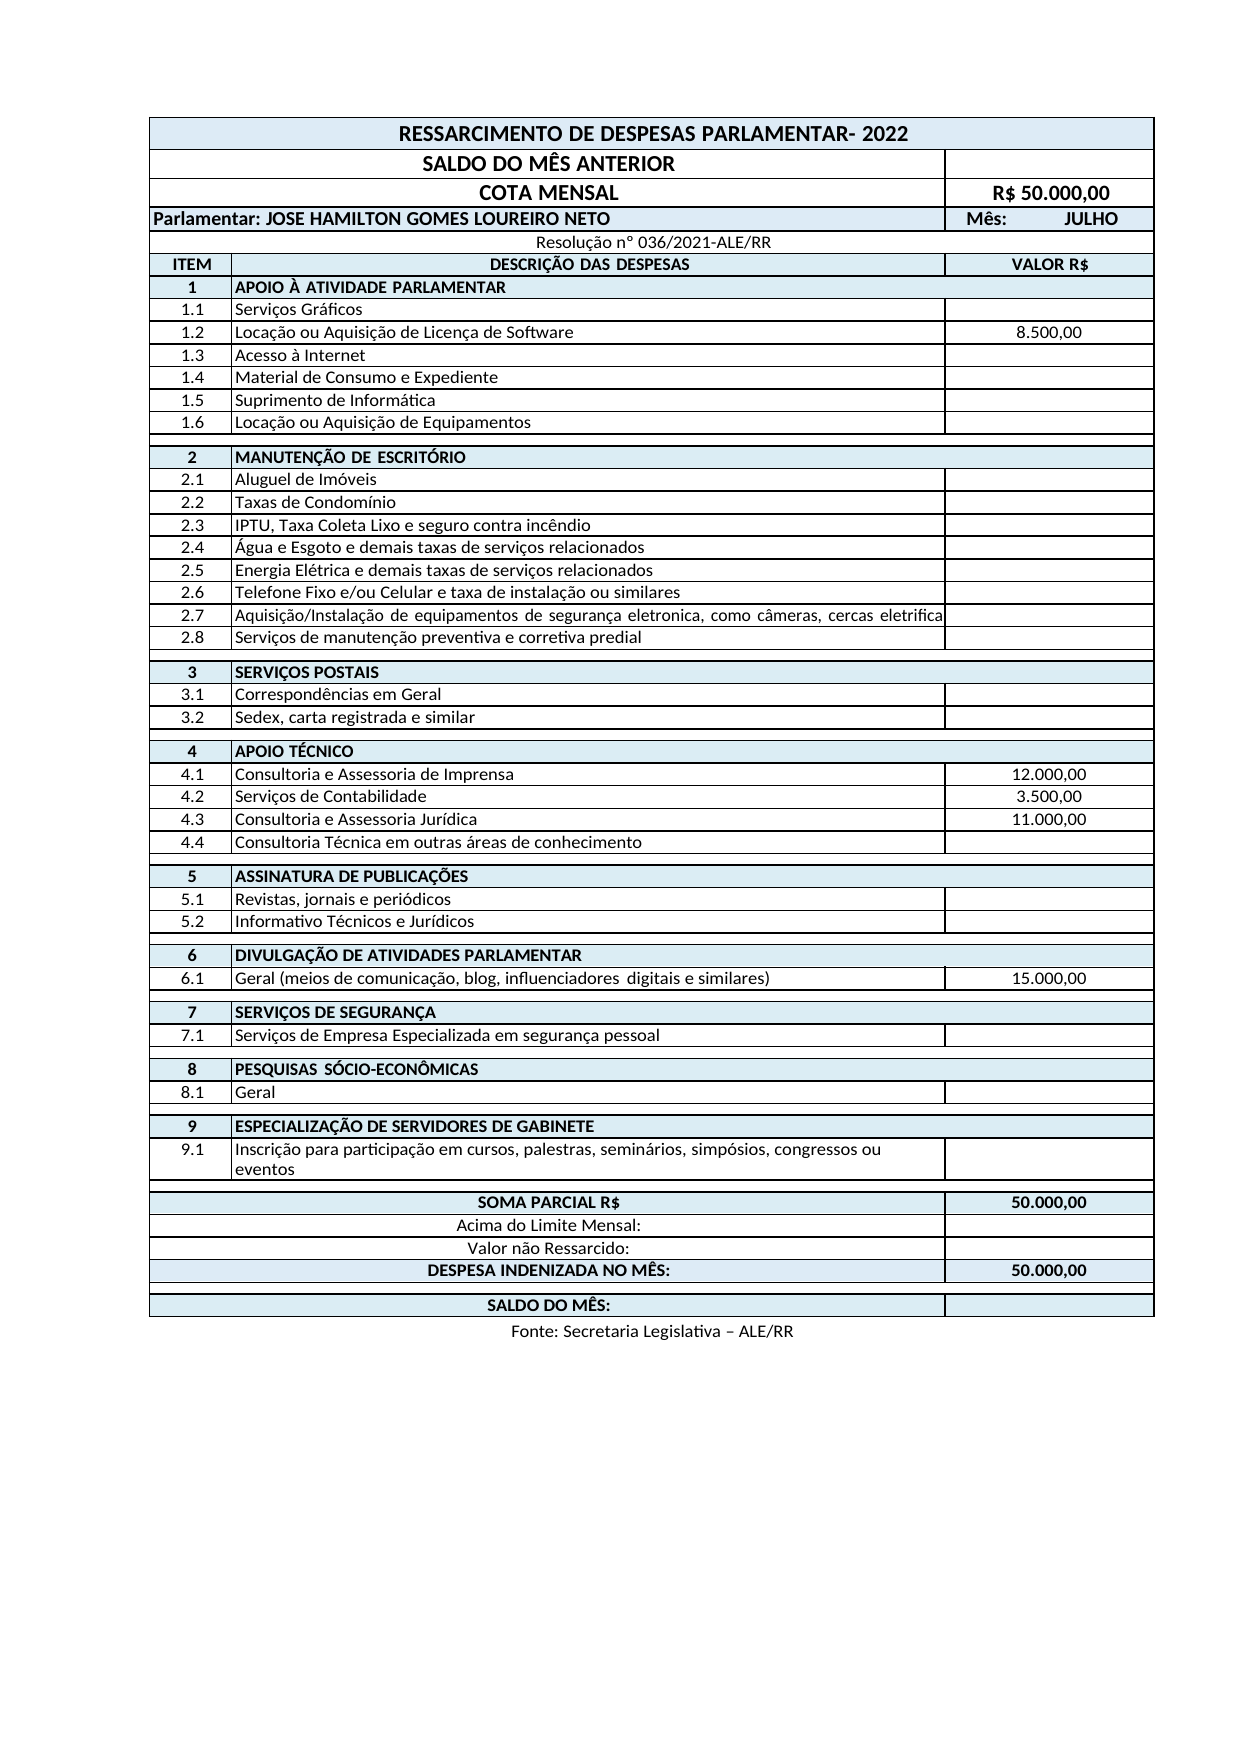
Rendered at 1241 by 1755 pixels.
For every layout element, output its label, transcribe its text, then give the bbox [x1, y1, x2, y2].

table_cell 1 [150, 277, 231, 298]
table_cell Parlamentar: JOSE HAMILTON GOMES LOUREIRO NETO [150, 208, 944, 230]
table_cell SALDO DO MÊS ANTERIOR [150, 150, 944, 177]
table_cell 5.1 [150, 888, 231, 909]
table_header RESSARCIMENTO DE DESPESAS PARLAMENTAR- 2022 [150, 118, 1153, 149]
table_cell 9 [150, 1116, 231, 1137]
table_cell Acima do Limite Mensal: [150, 1215, 944, 1236]
table_cell 2.2 [150, 492, 231, 513]
table_cell [946, 299, 1153, 320]
table_cell [946, 1082, 1153, 1103]
table_cell Revistas, jornais e periódicos [232, 888, 944, 909]
table_cell [946, 627, 1153, 648]
table_cell Consultoria e Assessoria Jurídica [232, 809, 944, 830]
table_cell 4.1 [150, 764, 231, 785]
table_cell R$ 50.000,00 [946, 179, 1153, 206]
table_cell Consultoria Técnica em outras áreas de conhecimento [232, 832, 944, 853]
table_cell Acesso à Internet [232, 345, 944, 366]
table_cell [946, 1215, 1153, 1236]
table_cell 1.3 [150, 345, 231, 366]
table_cell 2.1 [150, 469, 231, 490]
table_cell 2.3 [150, 515, 231, 535]
table_cell 12.000,00 [946, 764, 1153, 785]
table_cell [946, 560, 1153, 581]
table_cell [946, 888, 1153, 909]
table_cell 3 [150, 662, 231, 683]
table_cell 8.500,00 [946, 322, 1153, 343]
table_cell Serviços de manutenção preventiva e corretiva predial [232, 627, 944, 648]
table_cell DESCRIÇÃO DAS DESPESAS [232, 254, 944, 275]
table_cell 2 [150, 447, 231, 468]
table_cell [946, 492, 1153, 513]
table_cell [946, 515, 1153, 535]
table_cell Locação ou Aquisição de Equipamentos [232, 412, 944, 433]
table_cell COTA MENSAL [150, 179, 944, 206]
table_cell [946, 911, 1153, 932]
table_cell [150, 934, 1153, 944]
table_cell SERVIÇOS POSTAIS [232, 662, 1153, 683]
table_cell [946, 1295, 1153, 1316]
table_cell 9.1 [150, 1139, 231, 1179]
table_cell Serviços de Contabilidade [232, 786, 944, 807]
table_cell ASSINATURA DE PUBLICAÇÕES [232, 866, 1153, 887]
table_cell [946, 469, 1153, 490]
table_cell Consultoria e Assessoria de Imprensa [232, 764, 944, 785]
table_cell Resolução nº 036/2021-ALE/RR [150, 232, 1153, 252]
text Fonte: Secretaria Legislativa – ALE/RR [510, 1320, 794, 1342]
table_cell Inscrição para participação em cursos, palestras, seminários, simpósios, congressos ou eventos [232, 1139, 944, 1179]
table_cell [150, 1104, 1153, 1114]
table_cell [150, 730, 1153, 739]
table_cell 2.6 [150, 582, 231, 603]
table_cell APOIO TÉCNICO [232, 741, 1153, 762]
table_cell ITEM [150, 254, 231, 275]
table_cell [946, 684, 1153, 705]
table_cell Telefone Fixo e/ou Celular e taxa de instalação ou similares [232, 582, 944, 603]
table_cell [150, 854, 1153, 864]
table_cell [946, 345, 1153, 366]
table_cell Informativo Técnicos e Jurídicos [232, 911, 944, 932]
table_cell 3.2 [150, 707, 231, 728]
table_cell 4.3 [150, 809, 231, 830]
table_cell [946, 832, 1153, 853]
table_cell Sedex, carta registrada e similar [232, 707, 944, 728]
table_cell SOMA PARCIAL R$ [150, 1193, 944, 1213]
table_cell [946, 150, 1153, 177]
table_cell 8.1 [150, 1082, 231, 1103]
table_cell SERVIÇOS DE SEGURANÇA [232, 1002, 1153, 1023]
table_cell [150, 435, 1153, 445]
table_cell 5 [150, 866, 231, 887]
table_cell IPTU, Taxa Coleta Lixo e seguro contra incêndio [232, 515, 944, 535]
table_cell 15.000,00 [946, 968, 1153, 989]
table_cell 5.2 [150, 911, 231, 932]
table_cell [946, 707, 1153, 728]
table_cell [946, 390, 1153, 411]
table_cell 1.4 [150, 367, 231, 388]
table_cell Energia Elétrica e demais taxas de serviços relacionados [232, 560, 944, 581]
table_cell Valor não Ressarcido: [150, 1238, 944, 1259]
table_cell 50.000,00 [946, 1193, 1153, 1213]
table_cell 2.5 [150, 560, 231, 581]
table_cell [946, 537, 1153, 558]
table_cell [150, 650, 1153, 660]
table_cell ESPECIALIZAÇÃO DE SERVIDORES DE GABINETE [232, 1116, 1153, 1137]
table_cell 2.7 [150, 605, 231, 626]
table_cell [150, 991, 1153, 1001]
table_cell APOIO À ATIVIDADE PARLAMENTAR [232, 277, 1153, 298]
table_cell Taxas de Condomínio [232, 492, 944, 513]
table_cell 4.2 [150, 786, 231, 807]
table_cell Locação ou Aquisição de Licença de Software [232, 322, 944, 343]
table_cell 2.4 [150, 537, 231, 558]
table_cell 1.2 [150, 322, 231, 343]
table_cell 4.4 [150, 832, 231, 853]
table_cell 1.6 [150, 412, 231, 433]
table_cell Mês: JULHO [946, 208, 1153, 230]
table_cell 1.1 [150, 299, 231, 320]
table_cell 3.1 [150, 684, 231, 705]
table_cell Geral [232, 1082, 944, 1103]
table_cell DIVULGAÇÃO DE ATIVIDADES PARLAMENTAR [232, 945, 1153, 966]
table_cell DESPESA INDENIZADA NO MÊS: [150, 1260, 944, 1281]
table_cell 7.1 [150, 1025, 231, 1046]
table_cell SALDO DO MÊS: [150, 1295, 944, 1316]
table_cell [946, 605, 1153, 626]
table_cell Aluguel de Imóveis [232, 469, 944, 490]
table_cell [946, 412, 1153, 433]
table_cell 8 [150, 1059, 231, 1080]
table_cell Material de Consumo e Expediente [232, 367, 944, 388]
table_cell 7 [150, 1002, 231, 1023]
table_cell 6 [150, 945, 231, 966]
table_cell PESQUISAS SÓCIO-ECONÔMICAS [232, 1059, 1153, 1080]
table_cell 3.500,00 [946, 786, 1153, 807]
table_cell [946, 367, 1153, 388]
table_cell 2.8 [150, 627, 231, 648]
table_cell Correspondências em Geral [232, 684, 944, 705]
table_cell [946, 1025, 1153, 1046]
table_cell Serviços Gráficos [232, 299, 944, 320]
table_cell Aquisição/Instalação de equipamentos de segurança eletronica, como câmeras, cercas eletrifica [232, 605, 944, 626]
table_cell Serviços de Empresa Especializada em segurança pessoal [232, 1025, 944, 1046]
table_cell 11.000,00 [946, 809, 1153, 830]
table_cell VALOR R$ [946, 254, 1153, 275]
table_cell 50.000,00 [946, 1260, 1153, 1281]
table_cell [150, 1047, 1153, 1057]
table_cell 4 [150, 741, 231, 762]
table_cell MANUTENÇÃO DE ESCRITÓRIO [232, 447, 1153, 468]
table_cell Suprimento de Informática [232, 390, 944, 411]
table_cell [946, 1139, 1153, 1179]
table_cell Geral (meios de comunicação, blog, influenciadores digitais e similares) [232, 968, 944, 989]
table_cell 1.5 [150, 390, 231, 411]
table_cell [150, 1181, 1153, 1191]
table_cell [946, 1238, 1153, 1259]
table_cell 6.1 [150, 968, 231, 989]
table_cell Água e Esgoto e demais taxas de serviços relacionados [232, 537, 944, 558]
table_cell [150, 1283, 1153, 1293]
table_cell [946, 582, 1153, 603]
